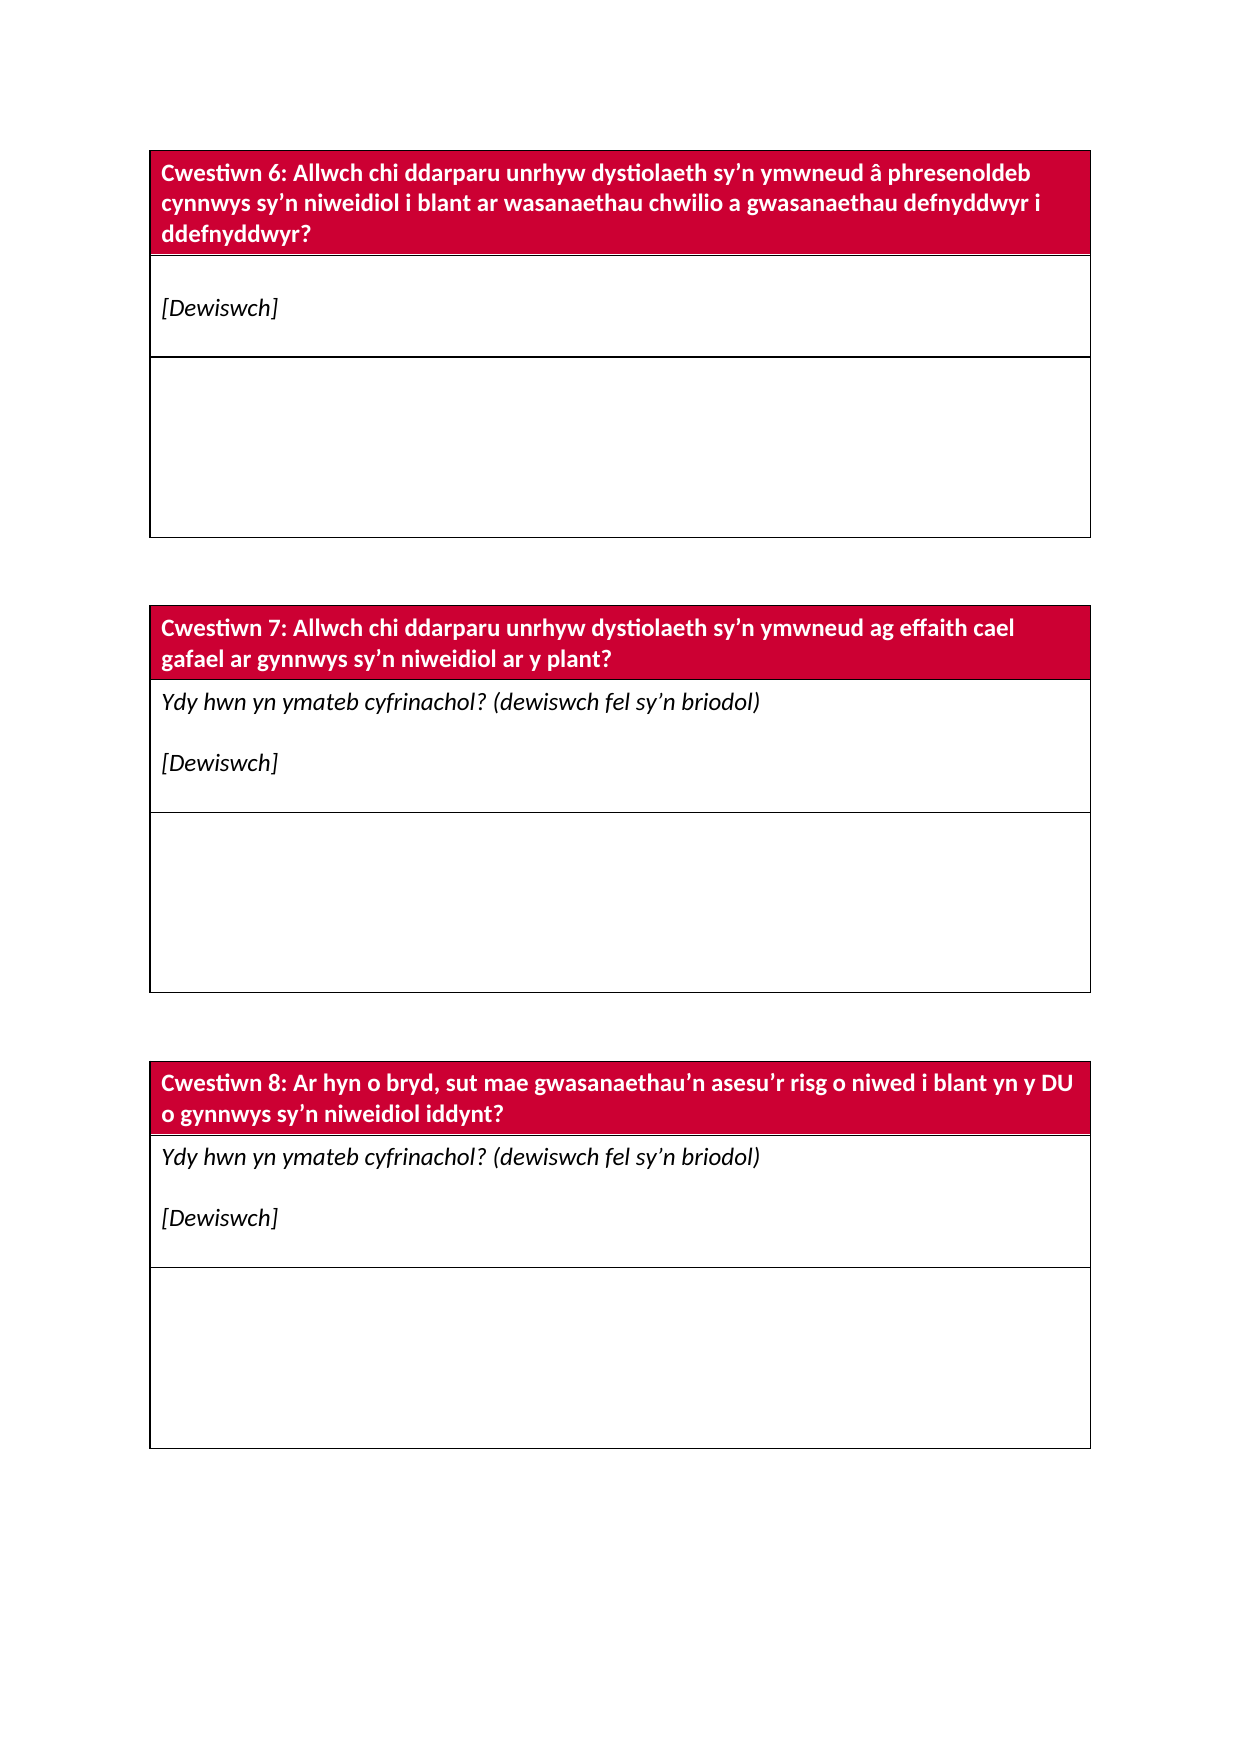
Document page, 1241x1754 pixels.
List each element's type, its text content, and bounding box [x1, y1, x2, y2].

table_header Cwestiwn 7: Allwch chi ddarparu unrhyw dystiolaeth sy’n ymwneud ag effaith cael gafael ar gynnwys sy’n niweidiol ar y plant? [151, 606, 1090, 679]
table_cell [151, 1268, 1090, 1447]
table_cell [151, 813, 1090, 992]
table_cell [151, 358, 1090, 537]
table_cell [Dewiswch] [151, 256, 1090, 356]
table_header Cwestiwn 6: Allwch chi ddarparu unrhyw dystiolaeth sy’n ymwneud â phresenoldeb cynnwys sy’n niweidiol i blant ar wasanaethau chwilio a gwasanaethau defnyddwyr i ddefnyddwyr? [151, 151, 1090, 254]
table_cell Ydy hwn yn ymateb cyfrinachol? (dewiswch fel sy’n briodol) [Dewiswch] [151, 680, 1090, 812]
table_header Cwestiwn 8: Ar hyn o bryd, sut mae gwasanaethau’n asesu’r risg o niwed i blant yn y DU o gynnwys sy’n niweidiol iddynt? [151, 1062, 1090, 1134]
table_cell Ydy hwn yn ymateb cyfrinachol? (dewiswch fel sy’n briodol) [Dewiswch] [151, 1136, 1090, 1267]
